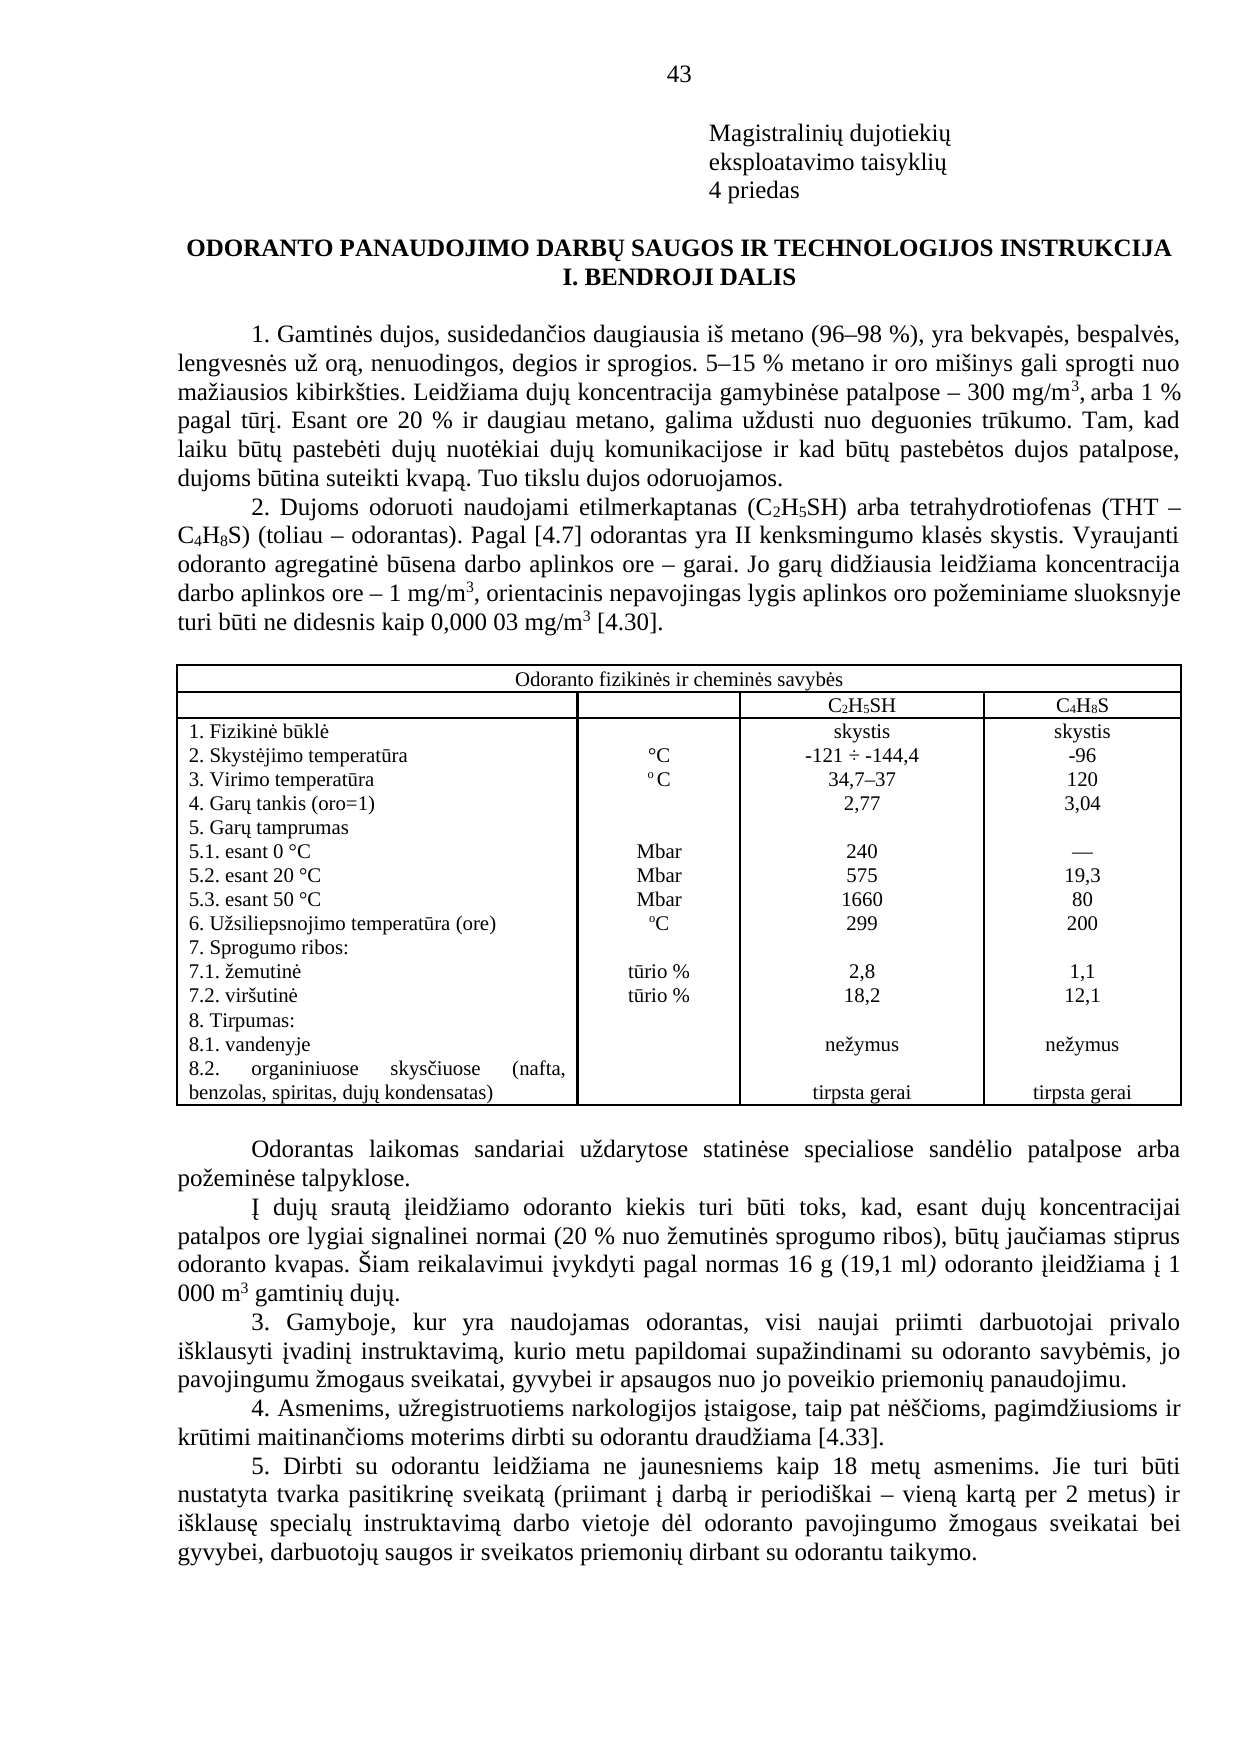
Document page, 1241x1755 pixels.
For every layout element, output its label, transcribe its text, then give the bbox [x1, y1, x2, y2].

table_cell [579, 1032, 739, 1056]
table_cell skystis [985, 719, 1180, 743]
table_cell 8.1. vandenyje [178, 1032, 576, 1056]
table_cell [741, 1008, 983, 1032]
table_cell 1. Fizikinė būklė [178, 719, 576, 743]
table_cell 5.3. esant 50 °C [178, 887, 576, 911]
table_cell 5. Garų tamprumas [178, 815, 576, 839]
table_cell tirpsta gerai [985, 1056, 1180, 1104]
table_cell 4. Garų tankis (oro=1) [178, 791, 576, 815]
table_cell 80 [985, 887, 1180, 911]
table_cell tirpsta gerai [741, 1056, 983, 1104]
table_cell o C [579, 767, 739, 791]
table_cell 6. Užsiliepsnojimo temperatūra (ore) [178, 911, 576, 935]
table_cell 18,2 [741, 984, 983, 1007]
table_cell 1,1 [985, 959, 1180, 983]
table_cell [741, 935, 983, 959]
text 4 priedas [177, 176, 1181, 204]
table_cell -96 [985, 743, 1180, 767]
table_cell [579, 815, 739, 839]
text Odorantas laikomas sandariai uždarytose statinėse specialiose sandėlio patalpose arba požeminėse talpyklose. [177, 1134, 1181, 1192]
table_cell [579, 693, 739, 717]
table_cell 3,04 [985, 791, 1180, 815]
table_cell [579, 1008, 739, 1032]
table_cell 34,7–37 [741, 767, 983, 791]
text I. BENDROJI DALIS [177, 262, 1181, 291]
table_cell skystis [741, 719, 983, 743]
table_cell [985, 815, 1180, 839]
table_cell 240 [741, 839, 983, 863]
table_cell 7. Sprogumo ribos: [178, 935, 576, 959]
table_cell [579, 719, 739, 743]
table_cell 3. Virimo temperatūra [178, 767, 576, 791]
table_cell tūrio % [579, 984, 739, 1007]
table_cell [985, 1008, 1180, 1032]
table_cell oC [579, 911, 739, 935]
table_cell 1660 [741, 887, 983, 911]
table_cell 2. Skystėjimo temperatūra [178, 743, 576, 767]
text Magistralinių dujotiekių [709, 118, 1181, 147]
table_cell nežymus [985, 1032, 1180, 1056]
table_cell [579, 791, 739, 815]
table_cell nežymus [741, 1032, 983, 1056]
text eksploatavimo taisyklių [177, 147, 1181, 176]
table_cell 120 [985, 767, 1180, 791]
text Į dujų srautą įleidžiamo odoranto kiekis turi būti toks, kad, esant dujų koncentracijai patalpos ore lygiai signalinei normai (20 % nuo žemutinės sprogumo ribos), būtų jaučiamas stiprus odoranto kvapas. Šiam reikalavimui įvykdyti pagal normas 16 g (19,1 ml) odoranto įleidžiama į 1 000 m3 gamtinių dujų. [177, 1192, 1181, 1307]
text 2. Dujoms odoruoti naudojami etilmerkaptanas (C2H5SH) arba tetrahydrotiofenas (THT – C4H8S) (toliau – odorantas). Pagal [4.7] odorantas yra II kenksmingumo klasės skystis. Vyraujanti odoranto agregatinė būsena darbo aplinkos ore – garai. Jo garų didžiausia leidžiama koncentracija darbo aplinkos ore – 1 mg/m3, orientacinis nepavojingas lygis aplinkos oro požeminiame sluoksnyje turi būti ne didesnis kaip 0,000 03 mg/m3 [4.30]. [177, 492, 1181, 636]
table_cell 299 [741, 911, 983, 935]
table_cell tūrio % [579, 959, 739, 983]
text ODORANTO PANAUDOJIMO DARBŲ SAUGOS IR TECHNOLOGIJOS INSTRUKCIJA [177, 233, 1181, 262]
table_cell [178, 693, 576, 717]
table_cell 2,8 [741, 959, 983, 983]
table_cell 2,77 [741, 791, 983, 815]
table_cell 575 [741, 863, 983, 887]
table_cell 7.2. viršutinė [178, 984, 576, 1007]
text 3. Gamyboje, kur yra naudojamas odorantas, visi naujai priimti darbuotojai privalo išklausyti įvadinį instruktavimą, kurio metu papildomai supažindinami su odoranto savybėmis, jo pavojingumu žmogaus sveikatai, gyvybei ir apsaugos nuo jo poveikio priemonių panaudojimu. [177, 1307, 1181, 1393]
table_cell [985, 935, 1180, 959]
table_cell 5.2. esant 20 °C [178, 863, 576, 887]
table_cell C4H8S [985, 693, 1180, 717]
table_cell [741, 815, 983, 839]
table_cell Mbar [579, 839, 739, 863]
table_cell 8. Tirpumas: [178, 1008, 576, 1032]
text 5. Dirbti su odorantu leidžiama ne jaunesniems kaip 18 metų asmenims. Jie turi būti nustatyta tvarka pasitikrinę sveikatą (priimant į darbą ir periodiškai – vieną kartą per 2 metus) ir išklausę specialų instruktavimą darbo vietoje dėl odoranto pavojingumo žmogaus sveikatai bei gyvybei, darbuotojų saugos ir sveikatos priemonių dirbant su odorantu taikymo. [177, 1451, 1181, 1566]
table_cell 19,3 [985, 863, 1180, 887]
table_cell -121 ÷ -144,4 [741, 743, 983, 767]
table_cell Mbar [579, 887, 739, 911]
table_cell 8.2. organiniuose skysčiuose (nafta, benzolas, spiritas, dujų kondensatas) [178, 1056, 576, 1104]
text 1. Gamtinės dujos, susidedančios daugiausia iš metano (96–98 %), yra bekvapės, bespalvės, lengvesnės už orą, nenuodingos, degios ir sprogios. 5–15 % metano ir oro mišinys gali sprogti nuo mažiausios kibirkšties. Leidžiama dujų koncentracija gamybinėse patalpose – 300 mg/m3, arba 1 % pagal tūrį. Esant ore 20 % ir daugiau metano, galima uždusti nuo deguonies trūkumo. Tam, kad laiku būtų pastebėti dujų nuotėkiai dujų komunikacijose ir kad būtų pastebėtos dujos patalpose, dujoms būtina suteikti kvapą. Tuo tikslu dujos odoruojamos. [177, 319, 1181, 492]
table_cell Mbar [579, 863, 739, 887]
table_cell [579, 1056, 739, 1104]
table_cell °C [579, 743, 739, 767]
table_cell 12,1 [985, 984, 1180, 1007]
table_cell 7.1. žemutinė [178, 959, 576, 983]
table_cell C2H5SH [741, 693, 983, 717]
table_cell [579, 935, 739, 959]
table_cell — [985, 839, 1180, 863]
text 4. Asmenims, užregistruotiems narkologijos įstaigose, taip pat nėščioms, pagimdžiusioms ir krūtimi maitinančioms moterims dirbti su odorantu draudžiama [4.33]. [177, 1393, 1181, 1451]
table_cell 200 [985, 911, 1180, 935]
table_cell 5.1. esant 0 °C [178, 839, 576, 863]
table_header Odoranto fizikinės ir cheminės savybės [178, 666, 1180, 691]
